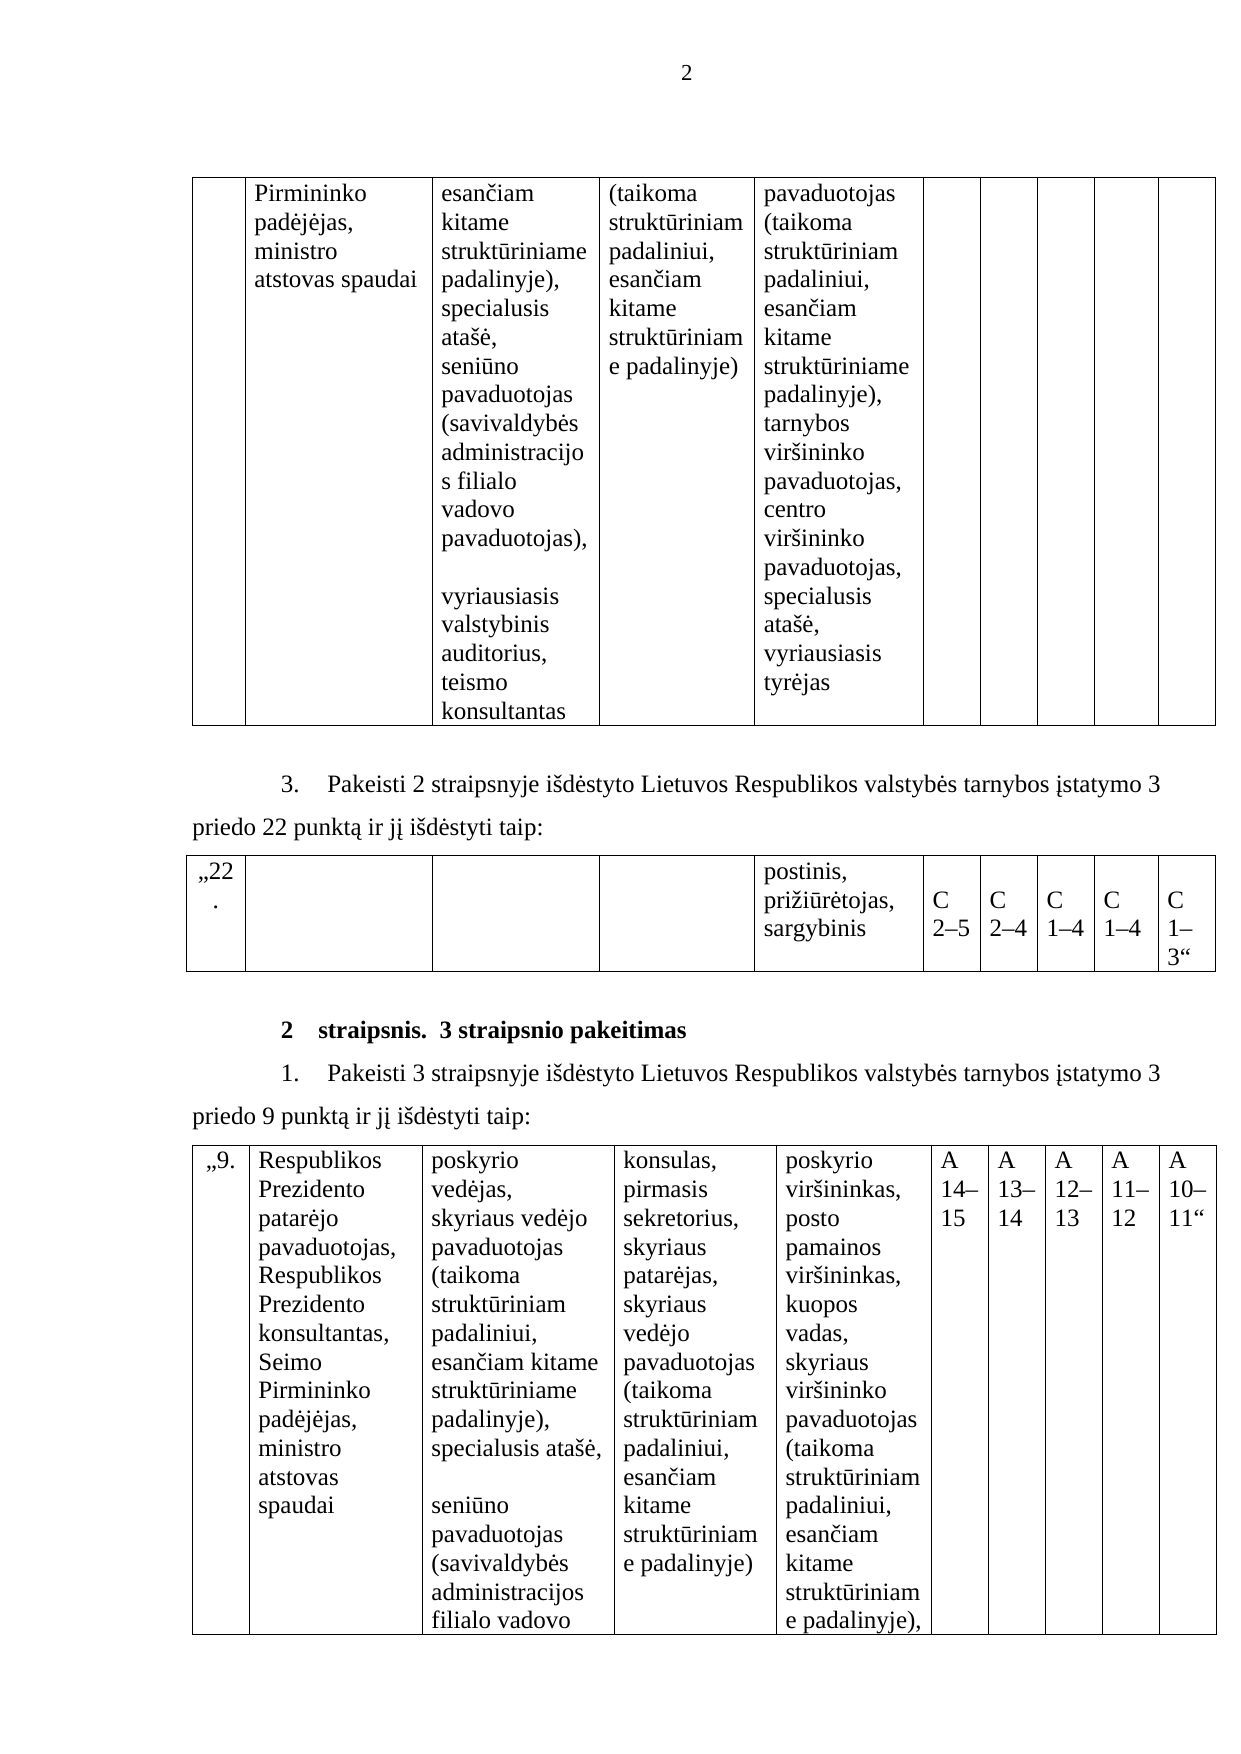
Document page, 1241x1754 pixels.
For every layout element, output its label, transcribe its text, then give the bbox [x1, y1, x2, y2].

table_header [600, 856, 754, 971]
table_header „9. [193, 1146, 249, 1634]
table_header esančiam kitame struktūriniame padalinyje), specialusis atašė, seniūno pavaduotojas (savivaldybės administracijos filialo vadovo pavaduotojas), vyriausiasis valstybinis auditorius, teismo konsultantas [433, 178, 599, 724]
table_header A 12–13 [1046, 1146, 1102, 1634]
table_header C 2–4 [981, 856, 1037, 971]
table_header [981, 178, 1037, 724]
table_header C 1–3“ [1159, 856, 1215, 971]
table_header Respublikos Prezidento patarėjo pavaduotojas, Respublikos Prezidento konsultantas, Seimo Pirmininko padėjėjas, ministro atstovas spaudai [250, 1146, 422, 1634]
table_header [1038, 178, 1094, 724]
text 2 straipsnis. 3 straipsnio pakeitimas [281, 1015, 1181, 1044]
table_header [1159, 178, 1215, 724]
table_header postinis, prižiūrėtojas, sargybinis [755, 856, 923, 971]
table_header C 1–4 [1038, 856, 1094, 971]
table_header [924, 178, 980, 724]
table_header konsulas, pirmasis sekretorius, skyriaus patarėjas, skyriaus vedėjo pavaduotojas (taikoma struktūriniam padaliniui, esančiam kitame struktūriniame padalinyje) [615, 1146, 776, 1634]
table_header [246, 856, 432, 971]
table_header [433, 856, 599, 971]
text 3. Pakeisti 2 straipsnyje išdėstyto Lietuvos Respublikos valstybės tarnybos įstatymo 3 priedo 22 punktą ir jį išdėstyti taip: [192, 769, 1181, 841]
table_header A 10–11“ [1160, 1146, 1216, 1634]
table_header pavaduotojas (taikoma struktūriniam padaliniui, esančiam kitame struktūriniame padalinyje), tarnybos viršininko pavaduotojas, centro viršininko pavaduotojas, specialusis atašė, vyriausiasis tyrėjas [755, 178, 923, 724]
table_header [1095, 178, 1158, 724]
table_header poskyrio vedėjas, skyriaus vedėjo pavaduotojas (taikoma struktūriniam padaliniui, esančiam kitame struktūriniame padalinyje), specialusis atašė, seniūno pavaduotojas (savivaldybės administracijos filialo vadovo [423, 1146, 614, 1634]
table_header poskyrio viršininkas, posto pamainos viršininkas, kuopos vadas, skyriaus viršininko pavaduotojas (taikoma struktūriniam padaliniui, esančiam kitame struktūriniame padalinyje), [777, 1146, 931, 1634]
table_header [193, 178, 245, 724]
text 1. Pakeisti 3 straipsnyje išdėstyto Lietuvos Respublikos valstybės tarnybos įstatymo 3 priedo 9 punktą ir jį išdėstyti taip: [192, 1058, 1181, 1130]
table_header A 14–15 [932, 1146, 988, 1634]
table_header A 13–14 [989, 1146, 1045, 1634]
table_header „22. [187, 856, 245, 971]
table_header C 2–5 [924, 856, 980, 971]
table_header C 1–4 [1095, 856, 1158, 971]
table_header A 11–12 [1103, 1146, 1159, 1634]
table_header (taikoma struktūriniam padaliniui, esančiam kitame struktūriniame padalinyje) [600, 178, 754, 724]
table_header Pirmininko padėjėjas, ministro atstovas spaudai [246, 178, 432, 724]
